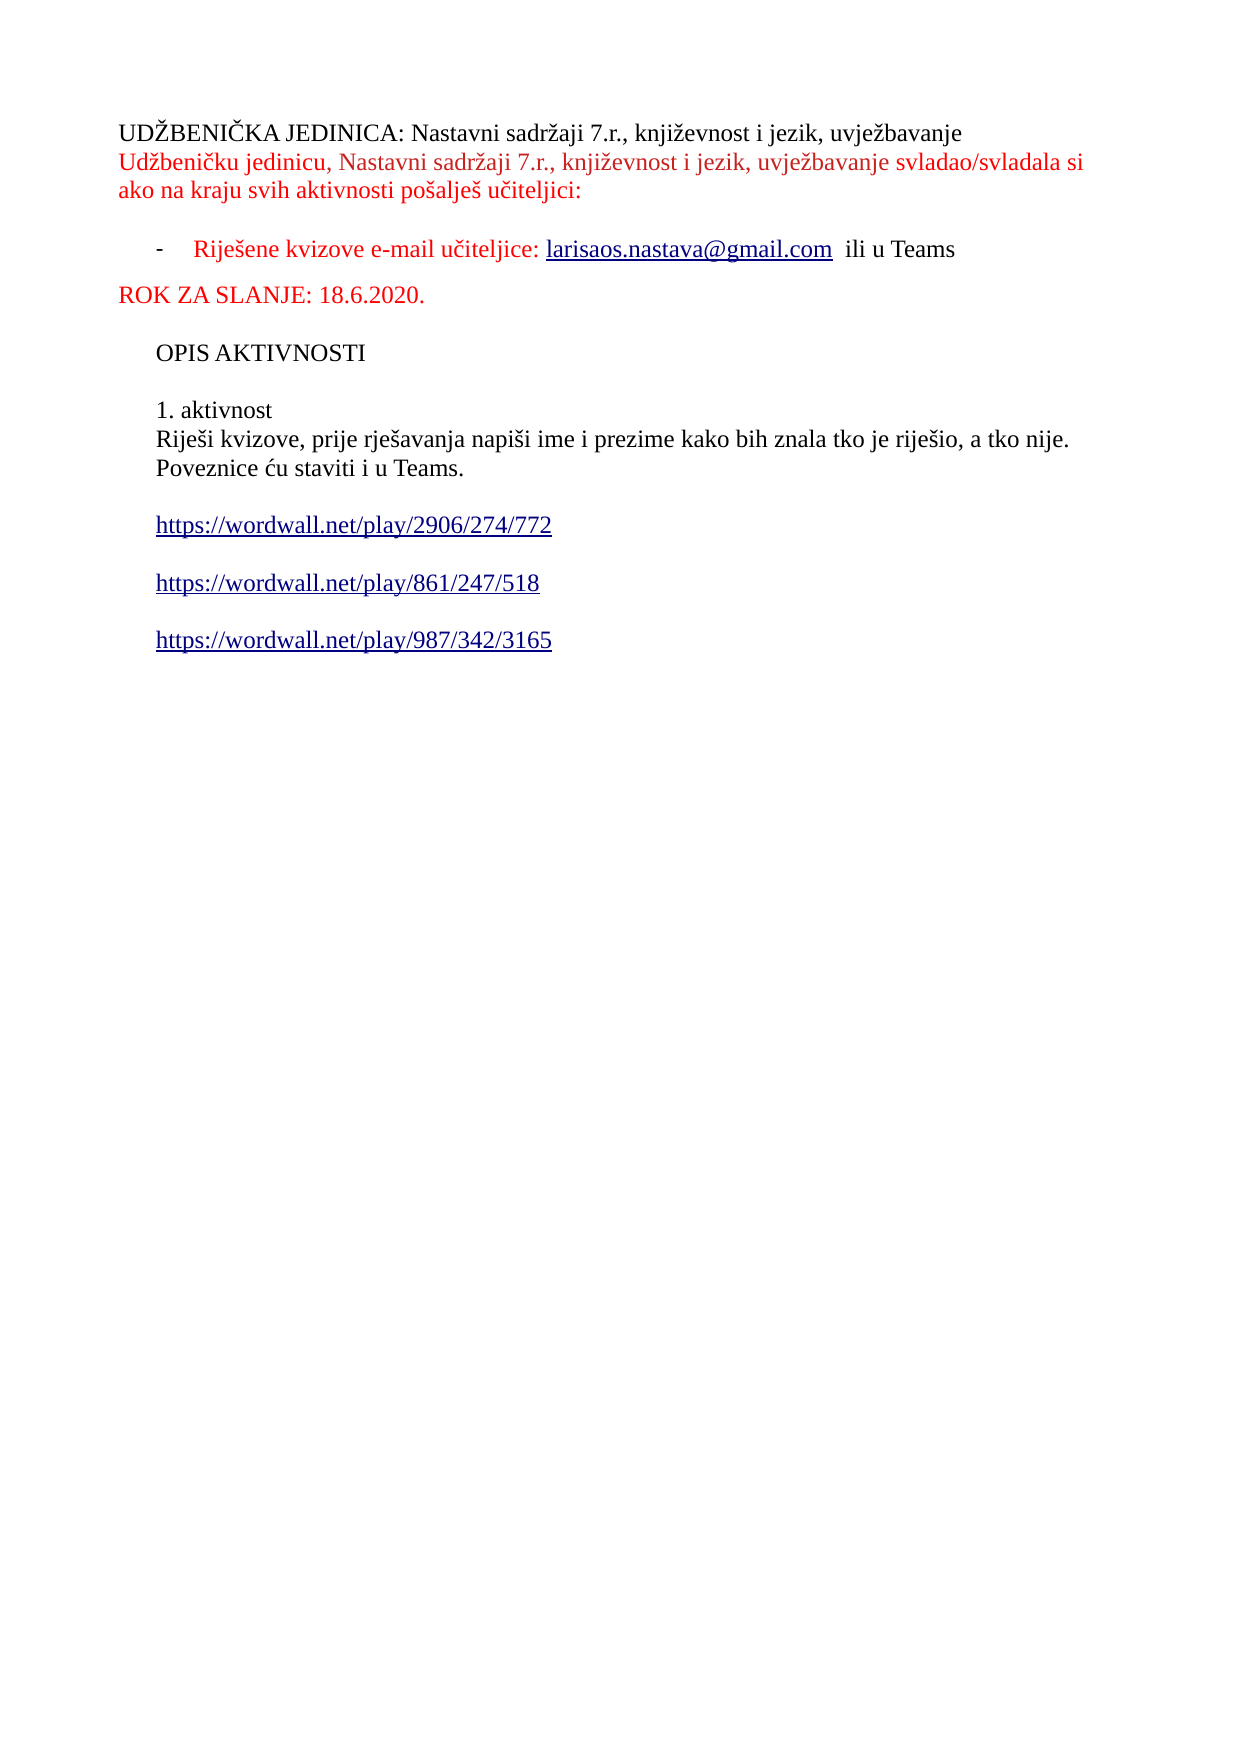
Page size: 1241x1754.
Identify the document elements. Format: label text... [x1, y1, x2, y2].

list Riješene kvizove e-mail učiteljice: larisaos.nastava@gmail.com ili u Teams [156, 233, 1122, 264]
text 1. aktivnost [156, 395, 1122, 424]
text UDŽBENIČKA JEDINICA: Nastavni sadržaji 7.r., književnost i jezik, uvježbavanje [118, 118, 1122, 147]
text ROK ZA SLANJE: 18.6.2020. [118, 280, 1122, 309]
text OPIS AKTIVNOSTI [156, 338, 1122, 367]
text Riješi kvizove, prije rješavanja napiši ime i prezime kako bih znala tko je riješio, a tko nije. Poveznice ću staviti i u Teams. [156, 424, 1122, 482]
text https://wordwall.net/play/861/247/518 [156, 568, 1122, 597]
text https://wordwall.net/play/2906/274/772 [156, 510, 1122, 539]
text Udžbeničku jedinicu, Nastavni sadržaji 7.r., književnost i jezik, uvježbavanje svladao/svladala si ako na kraju svih aktivnosti pošalješ učiteljici: [118, 147, 1122, 204]
text https://wordwall.net/play/987/342/3165 [156, 625, 1122, 654]
